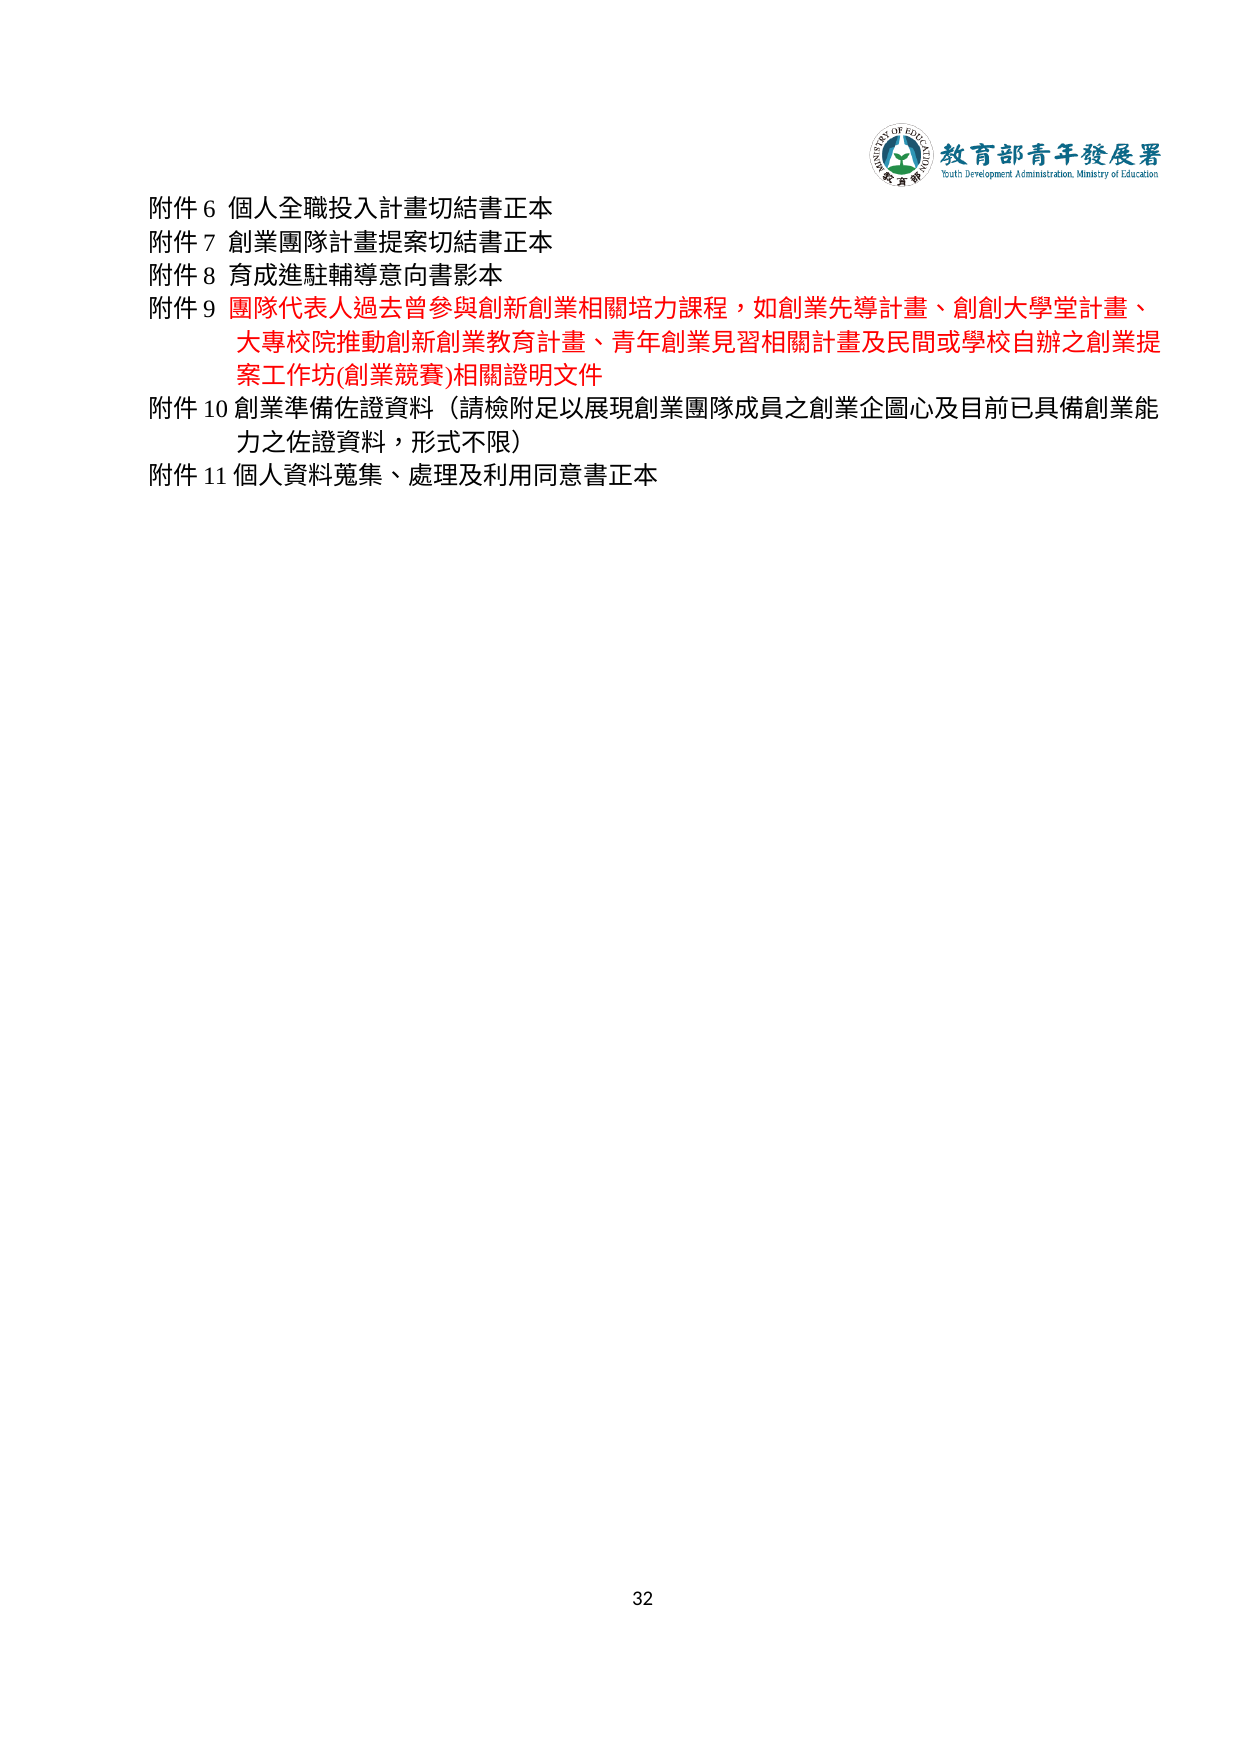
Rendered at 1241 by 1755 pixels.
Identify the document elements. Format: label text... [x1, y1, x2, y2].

text 附件6 個人全職投入計畫切結書正本 [148, 191, 1167, 224]
text 附件11 個人資料蒐集、處理及利用同意書正本 [148, 458, 1167, 491]
text 附件7 創業團隊計畫提案切結書正本 [148, 224, 1167, 258]
text 附件9 團隊代表人過去曾參與創新創業相關培力課程，如創業先導計畫、創創大學堂計畫、大專校院推動創新創業教育計畫、青年創業見習相關計畫及民間或學校自辦之創業提案工作坊(創業競賽)相關證明文件 [148, 291, 1167, 391]
text 附件10 創業準備佐證資料（請檢附足以展現創業團隊成員之創業企圖心及目前已具備創業能力之佐證資料，形式不限） [148, 391, 1167, 458]
text 附件8 育成進駐輔導意向書影本 [148, 258, 1167, 291]
